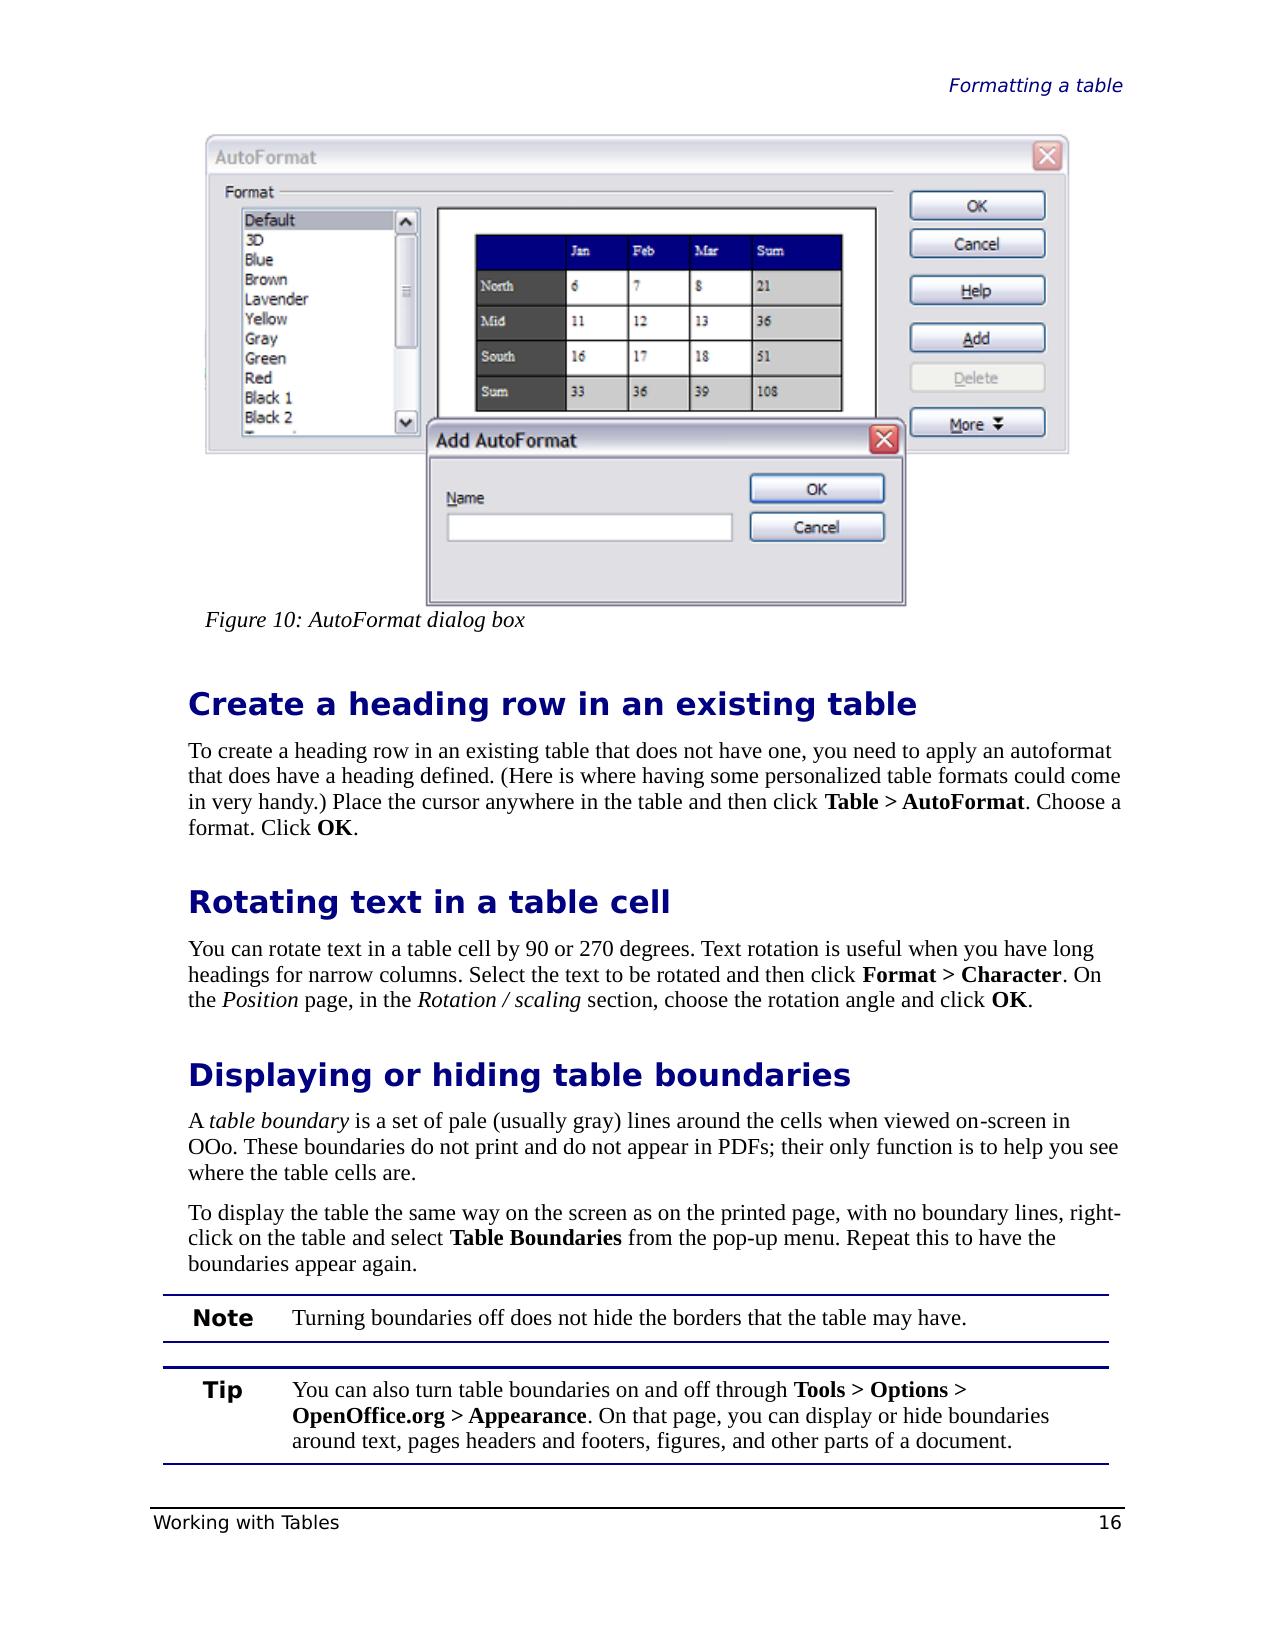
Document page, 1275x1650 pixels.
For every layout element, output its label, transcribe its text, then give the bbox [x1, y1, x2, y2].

subtitle Rotating text in a table cell [188, 885, 1125, 921]
text Figure 10: AutoFormat dialog box [205, 608, 1070, 633]
table_header Tip [163, 1369, 283, 1463]
table_header You can also turn table boundaries on and off through Tools > Options > OpenOffice.org > Appearance. On that page, you can display or hide boundaries around text, pages headers and footers, figures, and other parts of a document. [283, 1369, 1109, 1463]
table_header Note [163, 1296, 283, 1341]
subtitle Displaying or hiding table boundaries [188, 1057, 1125, 1094]
table_header Turning boundaries off does not hide the borders that the table may have. [283, 1296, 1109, 1341]
text To display the table the same way on the screen as on the printed page, with no boundary lines, right-click on the table and select Table Boundaries from the pop-up menu. Repeat this to have the boundaries appear again. [188, 1200, 1125, 1276]
text You can rotate text in a table cell by 90 or 270 degrees. Text rotation is useful when you have long headings for narrow columns. Select the text to be rotated and then click Format > Character. On the Position page, in the Rotation / scaling section, choose the rotation angle and click OK. [188, 936, 1125, 1012]
text A table boundary is a set of pale (usually gray) lines around the cells when viewed on‑screen in OOo. These boundaries do not print and do not appear in PDFs; their only function is to help you see where the table cells are. [188, 1108, 1125, 1185]
text To create a heading row in an existing table that does not have one, you need to apply an autoformat that does have a heading defined. (Here is where having some personalized table formats could come in very handy.) Place the cursor anywhere in the table and then click Table > AutoFormat. Choose a format. Click OK. [188, 738, 1125, 840]
subtitle Create a heading row in an existing table [188, 687, 1125, 723]
picture [204, 133, 1071, 608]
